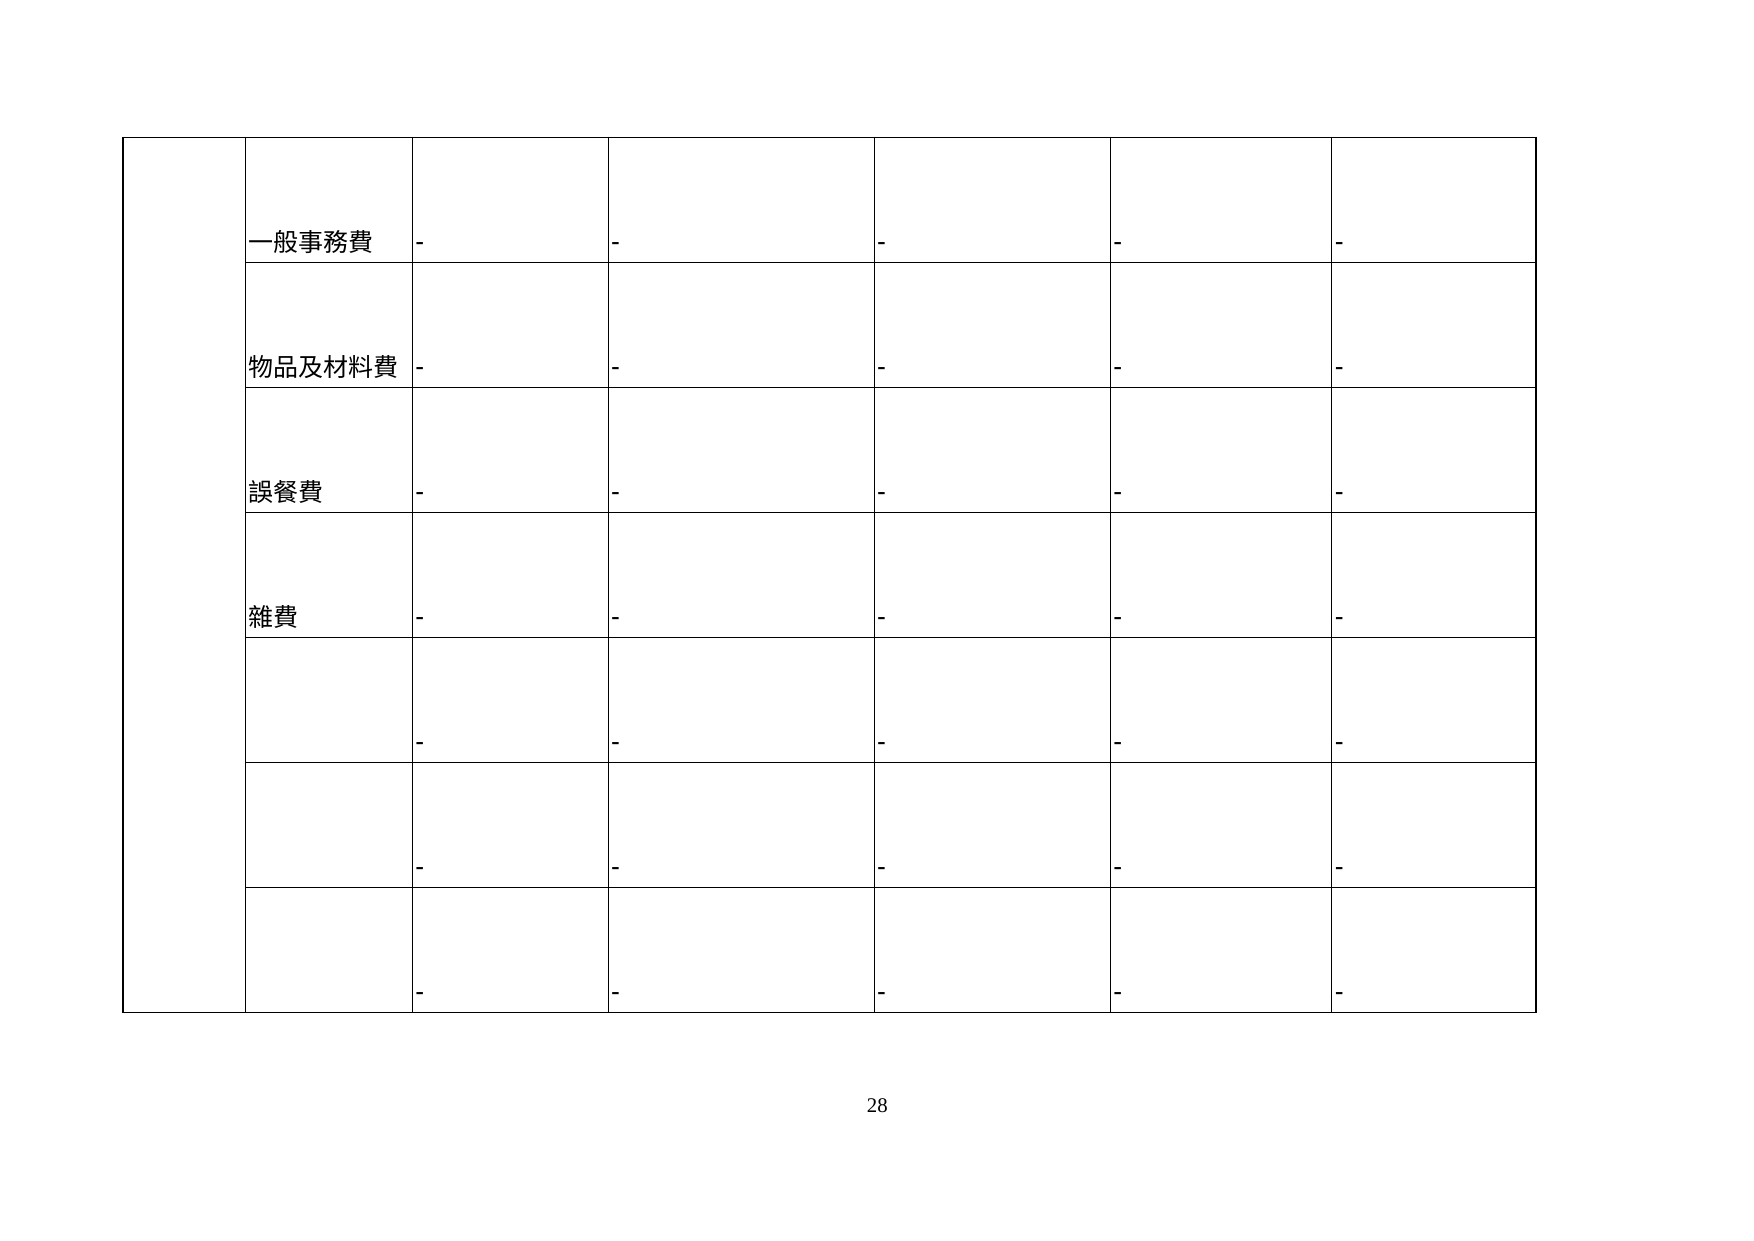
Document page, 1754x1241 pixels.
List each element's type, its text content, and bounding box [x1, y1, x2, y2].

table_cell - [1111, 763, 1331, 887]
table_cell [246, 888, 412, 1012]
table_cell - [1111, 263, 1331, 387]
table_cell [246, 638, 412, 762]
table_cell - [413, 513, 608, 637]
table_cell - [1332, 638, 1535, 762]
table_cell - [1332, 888, 1535, 1012]
table_cell - [609, 138, 874, 262]
table_cell - [875, 388, 1110, 512]
table_cell - [413, 763, 608, 887]
table_cell - [875, 888, 1110, 1012]
table_cell - [875, 763, 1110, 887]
table_cell - [1332, 513, 1535, 637]
table_cell - [875, 638, 1110, 762]
table_cell 誤餐費 [246, 388, 412, 512]
table_cell - [413, 138, 608, 262]
table_cell 雜費 [246, 513, 412, 637]
table_cell - [413, 638, 608, 762]
table_cell - [413, 388, 608, 512]
table_cell - [609, 263, 874, 387]
table_header [1659, 137, 1754, 1013]
table_cell - [1332, 388, 1535, 512]
table_cell [124, 138, 245, 1012]
table_cell - [875, 263, 1110, 387]
table_cell - [609, 388, 874, 512]
table_cell - [1111, 138, 1331, 262]
table_cell - [609, 638, 874, 762]
table_cell - [609, 888, 874, 1012]
table_cell - [609, 763, 874, 887]
table_cell - [1332, 763, 1535, 887]
table_cell 物品及材料費 [246, 263, 412, 387]
table_cell - [875, 513, 1110, 637]
table_cell - [1332, 263, 1535, 387]
table_header [1539, 137, 1659, 1013]
table_cell - [1111, 638, 1331, 762]
table_cell - [1111, 513, 1331, 637]
table_cell - [413, 888, 608, 1012]
table_cell - [875, 138, 1110, 262]
table_cell - [1111, 888, 1331, 1012]
table_cell - [609, 513, 874, 637]
table_cell 一般事務費 [246, 138, 412, 262]
table_cell - [1332, 138, 1535, 262]
table_cell - [413, 263, 608, 387]
table_cell - [1111, 388, 1331, 512]
table_cell [246, 763, 412, 887]
